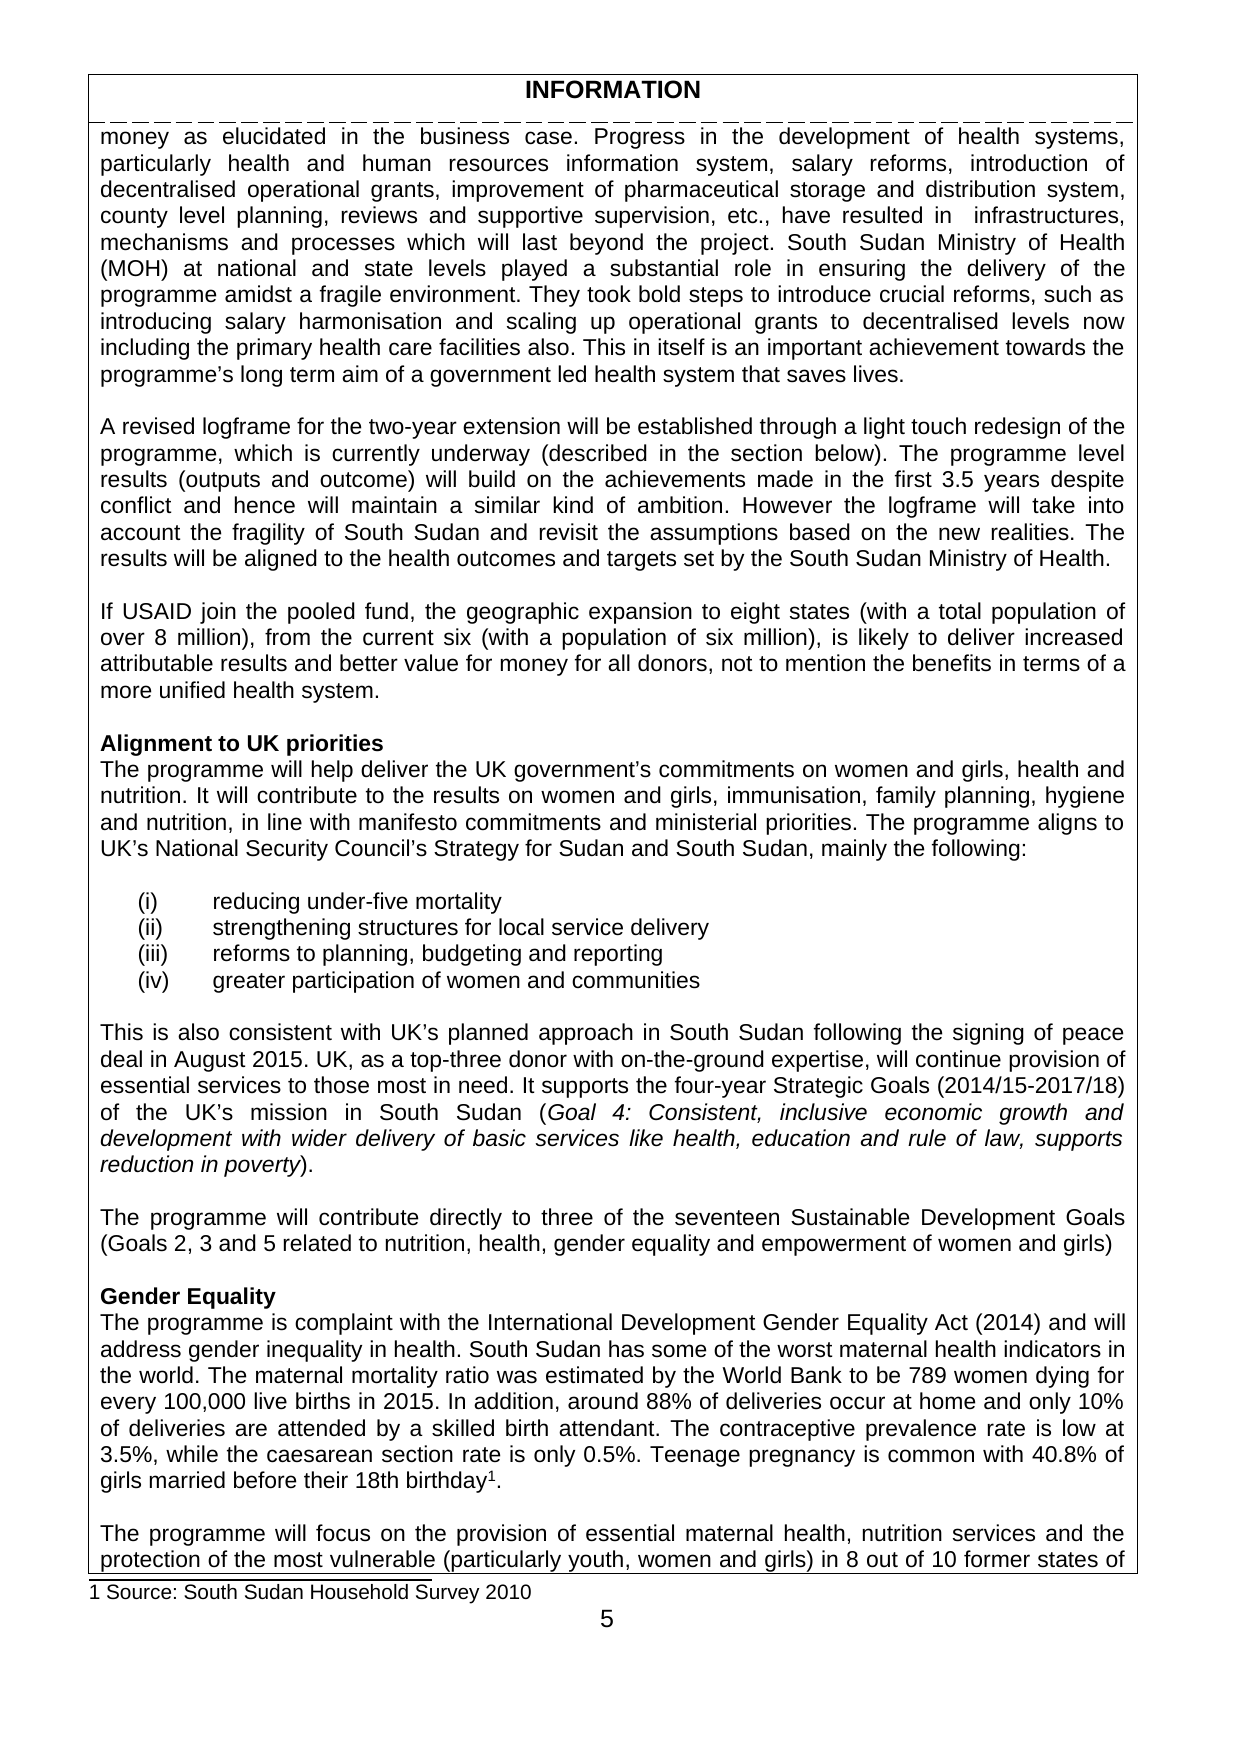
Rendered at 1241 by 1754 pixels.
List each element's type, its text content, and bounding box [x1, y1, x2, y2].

table_cell money as elucidated in the business case. Progress in the development of health systems, particularly health and human resources information system, salary reforms, introduction of decentralised operational grants, improvement of pharmaceutical storage and distribution system, county level planning, reviews and supportive supervision, etc., have resulted in infrastructures, mechanisms and processes which will last beyond the project. South Sudan Ministry of Health (MOH) at national and state levels played a substantial role in ensuring the delivery of the programme amidst a fragile environment. They took bold steps to introduce crucial reforms, such as introducing salary harmonisation and scaling up operational grants to decentralised levels now including the primary health care facilities also. This in itself is an important achievement towards the programme’s long term aim of a government led health system that saves lives. A revised logframe for the two-year extension will be established through a light touch redesign of the programme, which is currently underway (described in the section below). The programme level results (outputs and outcome) will build on the achievements made in the first 3.5 years despite conflict and hence will maintain a similar kind of ambition. However the logframe will take into account the fragility of South Sudan and revisit the assumptions based on the new realities. The results will be aligned to the health outcomes and targets set by the South Sudan Ministry of Health. If USAID join the pooled fund, the geographic expansion to eight states (with a total population of over 8 million), from the current six (with a population of six million), is likely to deliver increased attributable results and better value for money for all donors, not to mention the benefits in terms of a more unified health system. Alignment to UK priorities The programme will help deliver the UK government’s commitments on women and girls, health and nutrition. It will contribute to the results on women and girls, immunisation, family planning, hygiene and nutrition, in line with manifesto commitments and ministerial priorities. The programme aligns to UK’s National Security Council’s Strategy for Sudan and South Sudan, mainly the following: reducing under-five mortality strengthening structures for local service delivery reforms to planning, budgeting and reporting greater participation of women and communities This is also consistent with UK’s planned approach in South Sudan following the signing of peace deal in August 2015. UK, as a top-three donor with on-the-ground expertise, will continue provision of essential services to those most in need. It supports the four-year Strategic Goals (2014/15-2017/18) of the UK’s mission in South Sudan (Goal 4: Consistent, inclusive economic growth and development with wider delivery of basic services like health, education and rule of law, supports reduction in poverty). The programme will contribute directly to three of the seventeen Sustainable Development Goals (Goals 2, 3 and 5 related to nutrition, health, gender equality and empowerment of women and girls) Gender Equality The programme is complaint with the International Development Gender Equality Act (2014) and will address gender inequality in health. South Sudan has some of the worst maternal health indicators in the world. The maternal mortality ratio was estimated by the World Bank to be 789 women dying for every 100,000 live births in 2015. In addition, around 88% of deliveries occur at home and only 10% of deliveries are attended by a skilled birth attendant. The contraceptive prevalence rate is low at 3.5%, while the caesarean section rate is only 0.5%. Teenage pregnancy is common with 40.8% of girls married before their 18th birthday. The programme will focus on the provision of essential maternal health, nutrition services and the protection of the most vulnerable (particularly youth, women and girls) in 8 out of 10 former states of [89, 122, 1137, 1573]
table_header INFORMATION [89, 75, 1137, 122]
